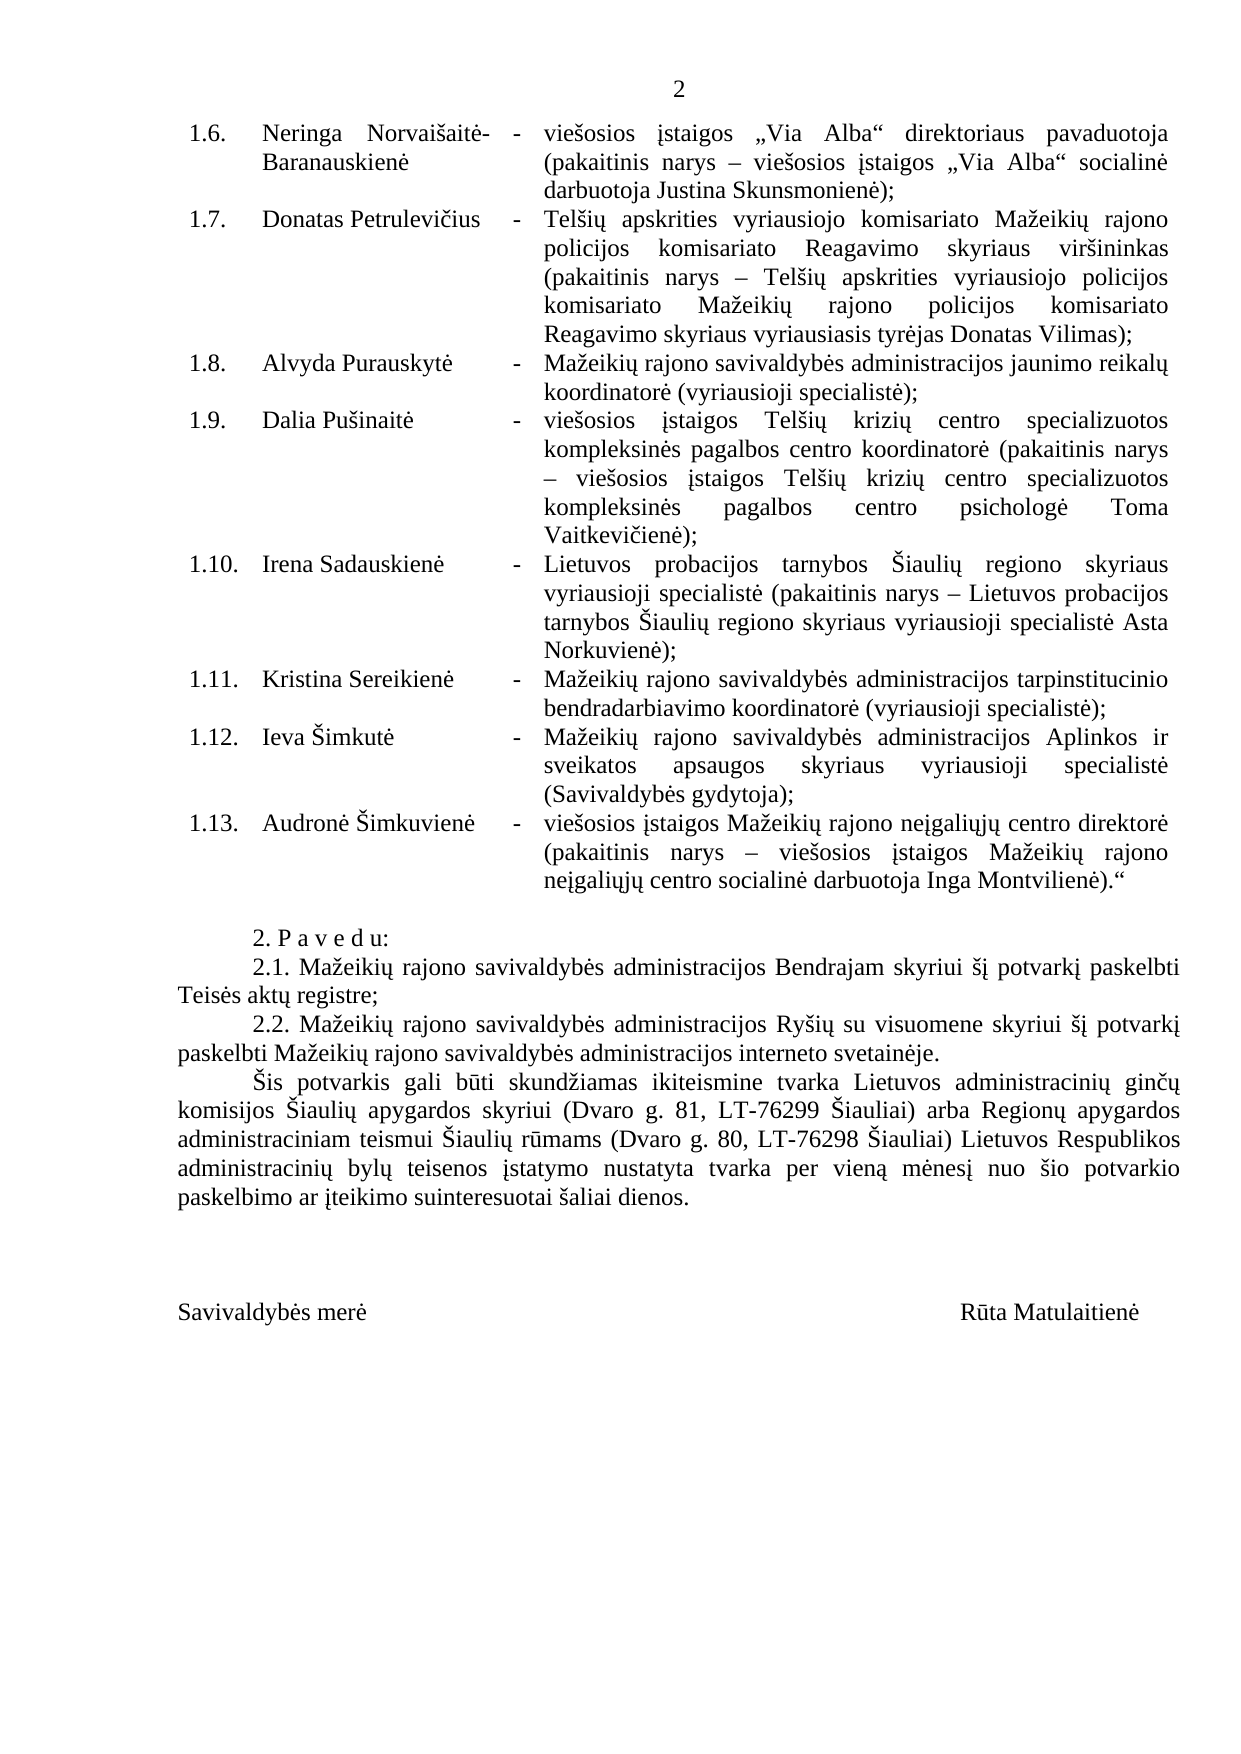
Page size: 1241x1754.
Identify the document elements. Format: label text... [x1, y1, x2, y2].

table_cell Ieva Šimkutė [251, 722, 501, 808]
table_cell Irena Sadauskienė [251, 549, 501, 664]
table_cell 1.6. [177, 118, 251, 204]
text 2. P a v e d u: [177, 923, 1181, 952]
table_cell Mažeikių rajono savivaldybės administracijos tarpinstitucinio bendradarbiavimo koordinatorė (vyriausioji specialistė); [532, 664, 1180, 722]
table_cell - [501, 664, 532, 722]
table_cell Dalia Pušinaitė [251, 406, 501, 549]
table_cell Mažeikių rajono savivaldybės administracijos jaunimo reikalų koordinatorė (vyriausioji specialistė); [532, 348, 1180, 406]
table_cell 1.8. [177, 348, 251, 406]
table_cell - [501, 406, 532, 549]
table_cell - [501, 204, 532, 348]
text 2.2. Mažeikių rajono savivaldybės administracijos Ryšių su visuomene skyriui šį potvarkį paskelbti Mažeikių rajono savivaldybės administracijos interneto svetainėje. [177, 1009, 1181, 1067]
text Savivaldybės merė Rūta Matulaitienė [177, 1297, 1181, 1326]
table_cell Donatas Petrulevičius [251, 204, 501, 348]
table_cell 1.12. [177, 722, 251, 808]
table_cell 1.11. [177, 664, 251, 722]
table_cell - [501, 722, 532, 808]
table_cell viešosios įstaigos „Via Alba“ direktoriaus pavaduotoja (pakaitinis narys – viešosios įstaigos „Via Alba“ socialinė darbuotoja Justina Skunsmonienė); [532, 118, 1180, 204]
text Šis potvarkis gali būti skundžiamas ikiteismine tvarka Lietuvos administracinių ginčų komisijos Šiaulių apygardos skyriui (Dvaro g. 81, LT-76299 Šiauliai) arba Regionų apygardos administraciniam teismui Šiaulių rūmams (Dvaro g. 80, LT-76298 Šiauliai) Lietuvos Respublikos administracinių bylų teisenos įstatymo nustatyta tvarka per vieną mėnesį nuo šio potvarkio paskelbimo ar įteikimo suinteresuotai šaliai dienos. [177, 1067, 1181, 1211]
table_cell 1.13. [177, 808, 251, 894]
table_cell - [501, 808, 532, 894]
table_cell Neringa Norvaišaitė-Baranauskienė [251, 118, 501, 204]
table_cell 1.9. [177, 406, 251, 549]
table_cell - [501, 118, 532, 204]
table_cell viešosios įstaigos Telšių krizių centro specializuotos kompleksinės pagalbos centro koordinatorė (pakaitinis narys – viešosios įstaigos Telšių krizių centro specializuotos kompleksinės pagalbos centro psichologė Toma Vaitkevičienė); [532, 406, 1180, 549]
table_cell Alvyda Purauskytė [251, 348, 501, 406]
table_cell Telšių apskrities vyriausiojo komisariato Mažeikių rajono policijos komisariato Reagavimo skyriaus viršininkas (pakaitinis narys – Telšių apskrities vyriausiojo policijos komisariato Mažeikių rajono policijos komisariato Reagavimo skyriaus vyriausiasis tyrėjas Donatas Vilimas); [532, 204, 1180, 348]
table_cell 1.10. [177, 549, 251, 664]
table_cell Lietuvos probacijos tarnybos Šiaulių regiono skyriaus vyriausioji specialistė (pakaitinis narys – Lietuvos probacijos tarnybos Šiaulių regiono skyriaus vyriausioji specialistė Asta Norkuvienė); [532, 549, 1180, 664]
table_cell Audronė Šimkuvienė [251, 808, 501, 894]
table_cell Kristina Sereikienė [251, 664, 501, 722]
table_cell viešosios įstaigos Mažeikių rajono neįgaliųjų centro direktorė (pakaitinis narys – viešosios įstaigos Mažeikių rajono neįgaliųjų centro socialinė darbuotoja Inga Montvilienė).“ [532, 808, 1180, 894]
table_cell 1.7. [177, 204, 251, 348]
table_cell - [501, 348, 532, 406]
text 2.1. Mažeikių rajono savivaldybės administracijos Bendrajam skyriui šį potvarkį paskelbti Teisės aktų registre; [177, 952, 1181, 1009]
table_cell Mažeikių rajono savivaldybės administracijos Aplinkos ir sveikatos apsaugos skyriaus vyriausioji specialistė (Savivaldybės gydytoja); [532, 722, 1180, 808]
table_cell - [501, 549, 532, 664]
